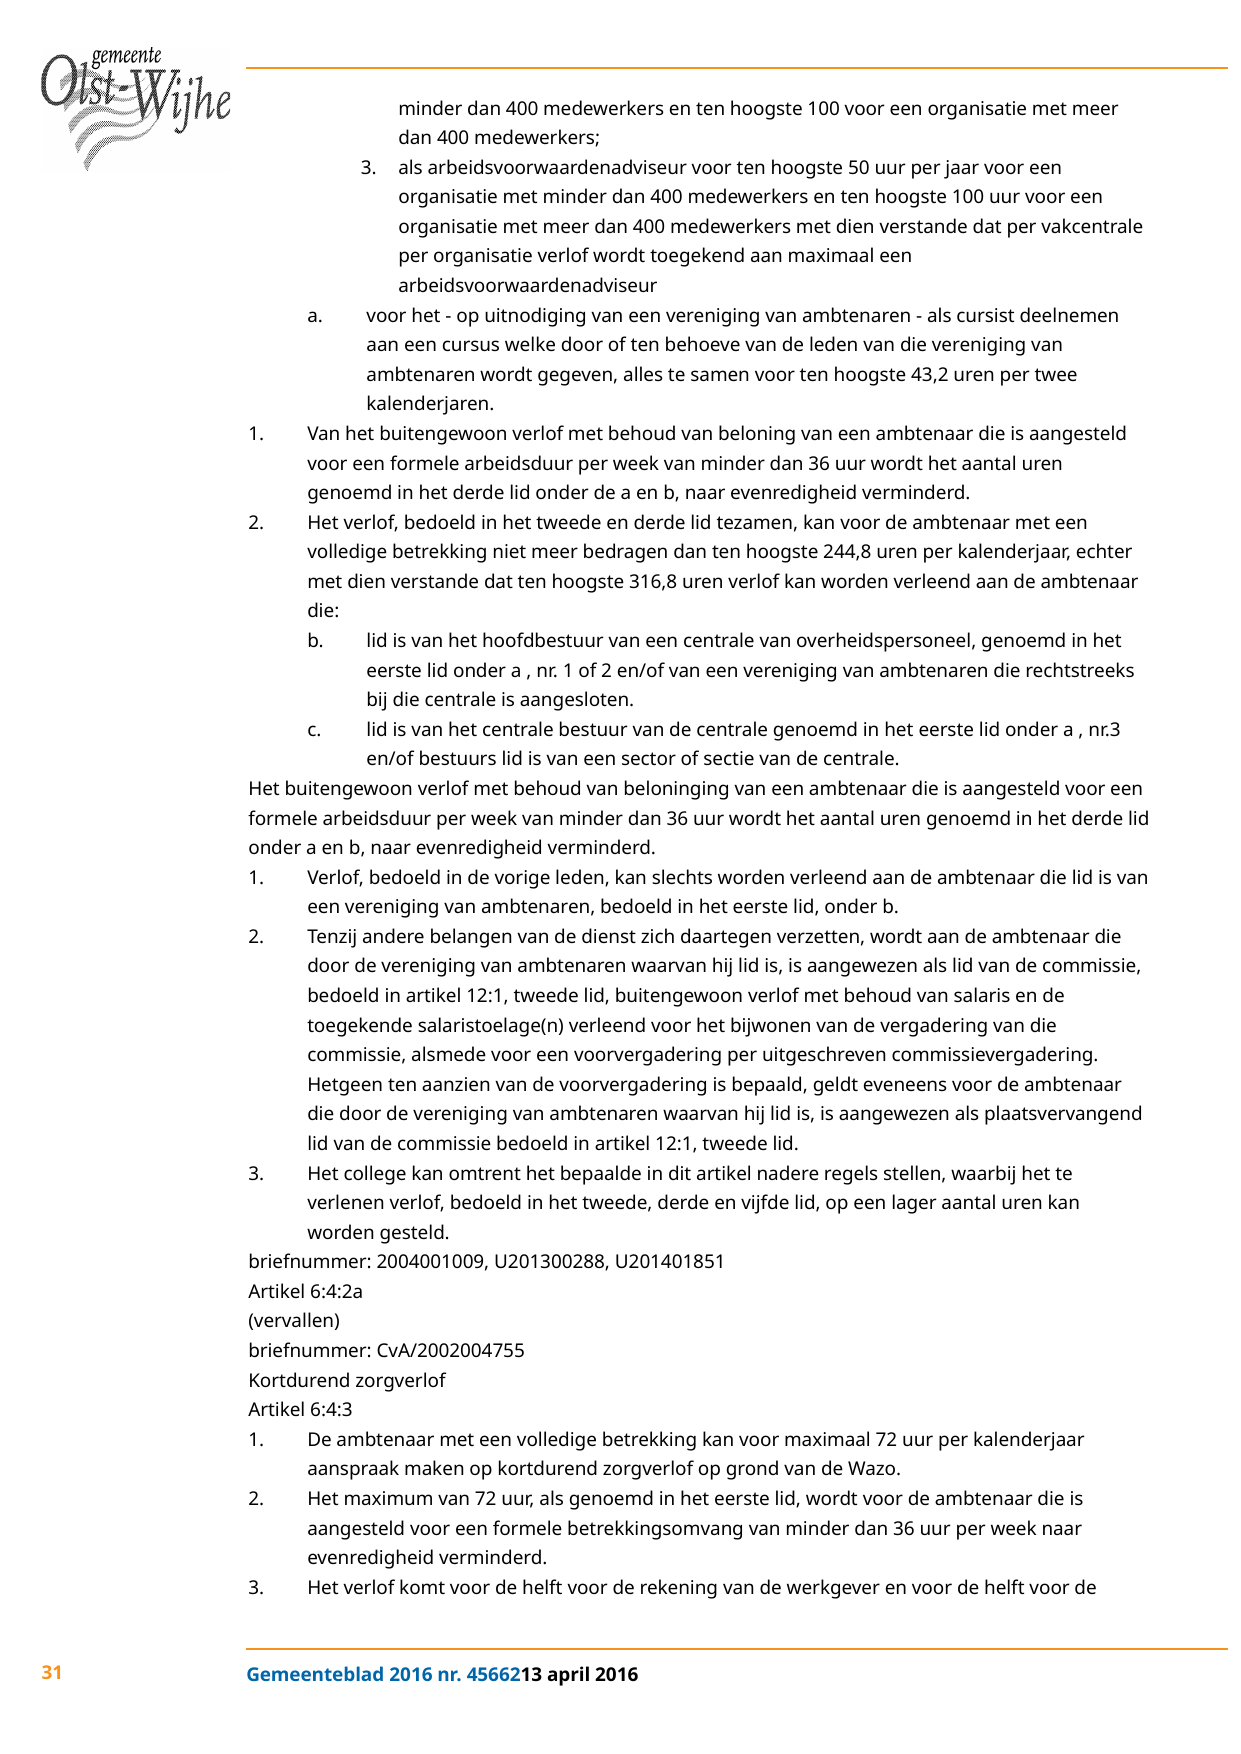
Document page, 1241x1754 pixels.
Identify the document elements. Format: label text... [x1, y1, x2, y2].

text (vervallen) [248, 1308, 1152, 1333]
list Het verlof komt voor de helft voor de rekening van de werkgever en voor de helft voor de [248, 1574, 1152, 1600]
list Tenzij andere belangen van de dienst zich daartegen verzetten, wordt aan de ambtenaar die door de vereniging van ambtenaren waarvan hij lid is, is aangewezen als lid van de commissie, bedoeld in artikel 12:1, tweede lid, buitengewoon verlof met behoud van salaris en de toegekende salaristoelage(n) verleend voor het bijwonen van de vergadering van die commissie, alsmede voor een voorvergadering per uitgeschreven commissievergadering. [248, 923, 1152, 1067]
list lid is van het centrale bestuur van de centrale genoemd in het eerste lid onder a , nr.3 en/of bestuurs lid is van een sector of sectie van de centrale. [307, 716, 1152, 771]
list Het verlof, bedoeld in het tweede en derde lid tezamen, kan voor de ambtenaar met een volledige betrekking niet meer bedragen dan ten hoogste 244,8 uren per kalenderjaar, echter met dien verstande dat ten hoogste 316,8 uren verlof kan worden verleend aan de ambtenaar die: [248, 509, 1152, 623]
text briefnummer: 2004001009, U201300288, U201401851 [248, 1248, 1152, 1274]
text Artikel 6:4:2a [248, 1278, 1152, 1304]
text briefnummer: CvA/2002004755 [248, 1337, 1152, 1363]
text Het buitengewoon verlof met behoud van beloninging van een ambtenaar die is aangesteld voor een formele arbeidsduur per week van minder dan 36 uur wordt het aantal uren genoemd in het derde lid onder a en b, naar evenredigheid verminderd. [248, 775, 1152, 860]
list lid is van het hoofdbestuur van een centrale van overheidspersoneel, genoemd in het eerste lid onder a , nr. 1 of 2 en/of van een vereniging van ambtenaren die rechtstreeks bij die centrale is aangesloten. [307, 627, 1152, 712]
picture [41, 47, 231, 172]
text Artikel 6:4:3 [248, 1396, 1152, 1422]
list minder dan 400 medewerkers en ten hoogste 100 voor een organisatie met meer dan 400 medewerkers; [361, 95, 1152, 150]
list Het maximum van 72 uur, als genoemd in het eerste lid, wordt voor de ambtenaar die is aangesteld voor een formele betrekkingsomvang van minder dan 36 uur per week naar evenredigheid verminderd. [248, 1485, 1152, 1570]
list Verlof, bedoeld in de vorige leden, kan slechts worden verleend aan de ambtenaar die lid is van een vereniging van ambtenaren, bedoeld in het eerste lid, onder b. [248, 864, 1152, 919]
list als arbeidsvoorwaardenadviseur voor ten hoogste 50 uur per jaar voor een organisatie met minder dan 400 medewerkers en ten hoogste 100 uur voor een organisatie met meer dan 400 medewerkers met dien verstande dat per vakcentrale per organisatie verlof wordt toegekend aan maximaal een arbeidsvoorwaardenadviseur [361, 154, 1152, 298]
text Kortdurend zorgverlof [248, 1367, 1152, 1393]
list Hetgeen ten aanzien van de voorvergadering is bepaald, geldt eveneens voor de ambtenaar die door de vereniging van ambtenaren waarvan hij lid is, is aangewezen als plaatsvervangend lid van de commissie bedoeld in artikel 12:1, tweede lid. [248, 1071, 1152, 1156]
list Van het buitengewoon verlof met behoud van beloning van een ambtenaar die is aangesteld voor een formele arbeidsduur per week van minder dan 36 uur wordt het aantal uren genoemd in het derde lid onder de a en b, naar evenredigheid verminderd. [248, 420, 1152, 505]
list Het college kan omtrent het bepaalde in dit artikel nadere regels stellen, waarbij het te verlenen verlof, bedoeld in het tweede, derde en vijfde lid, op een lager aantal uren kan worden gesteld. [248, 1160, 1152, 1245]
list De ambtenaar met een volledige betrekking kan voor maximaal 72 uur per kalenderjaar aanspraak maken op kortdurend zorgverlof op grond van de Wazo. [248, 1426, 1152, 1481]
list voor het - op uitnodiging van een vereniging van ambtenaren - als cursist deelnemen aan een cursus welke door of ten behoeve van de leden van die vereniging van ambtenaren wordt gegeven, alles te samen voor ten hoogste 43,2 uren per twee kalenderjaren. [307, 302, 1152, 416]
